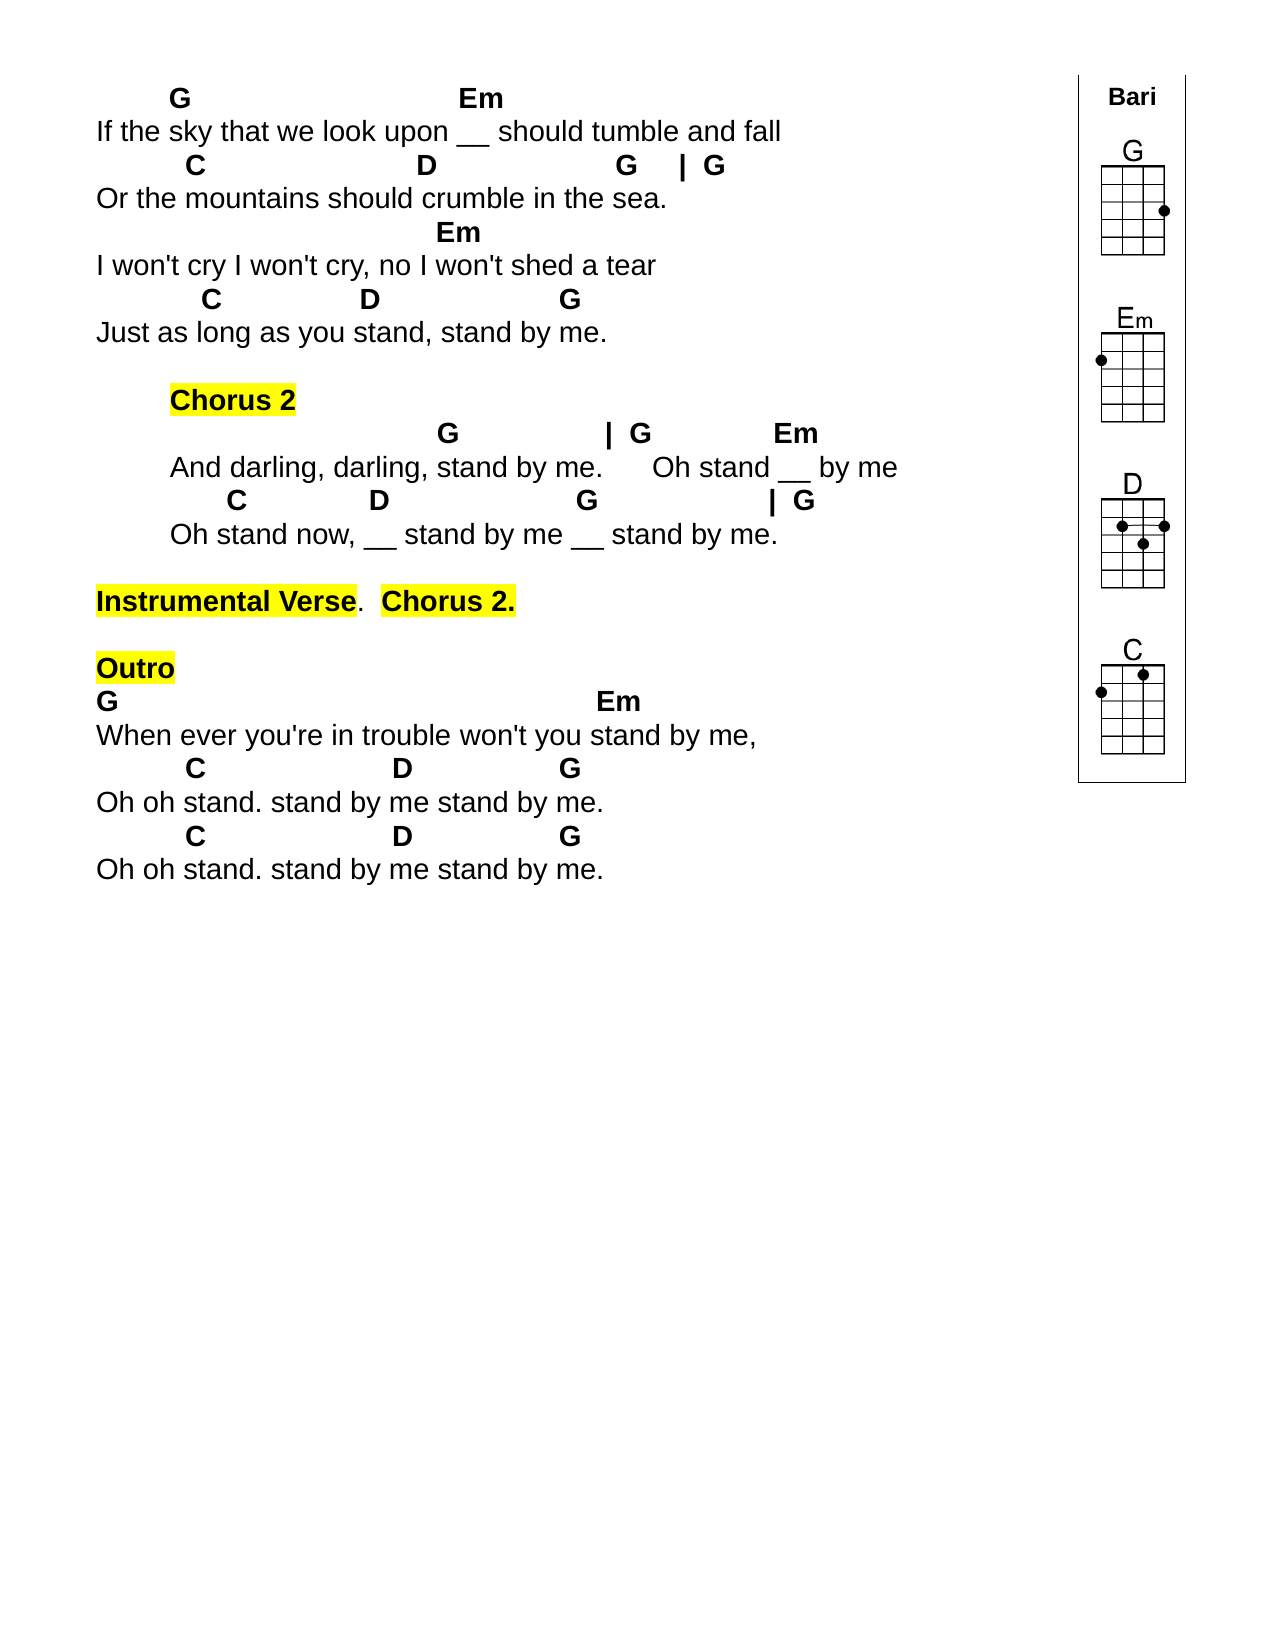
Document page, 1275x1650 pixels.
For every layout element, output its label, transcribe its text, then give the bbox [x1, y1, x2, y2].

table_cell [1079, 449, 1185, 615]
table_cell [1079, 615, 1185, 782]
picture [1084, 288, 1180, 439]
picture [1084, 454, 1180, 605]
table_cell [1079, 116, 1185, 282]
table_header G Em If the sky that we look upon __ should tumble and fall C D G | G Or the mountains should crumble in the sea. Em I won't cry I won't cry, no I won't shed a tear C D G Just as long as you stand, stand by me. Chorus 2 G | G Em And darling, darling, stand by me. Oh stand __ by me C D G | G Oh stand now, __ stand by me __ stand by me. Instrumental Verse. Chorus 2. Outro G Em When ever you're in trouble won't you stand by me, C D G Oh oh stand. stand by me stand by me. C D G Oh oh stand. stand by me stand by me. [90, 75, 1079, 906]
table_cell [1079, 283, 1185, 449]
picture [1084, 621, 1180, 771]
picture [1084, 122, 1180, 272]
table_cell [1079, 783, 1185, 906]
table_cell Bari [1079, 75, 1185, 116]
